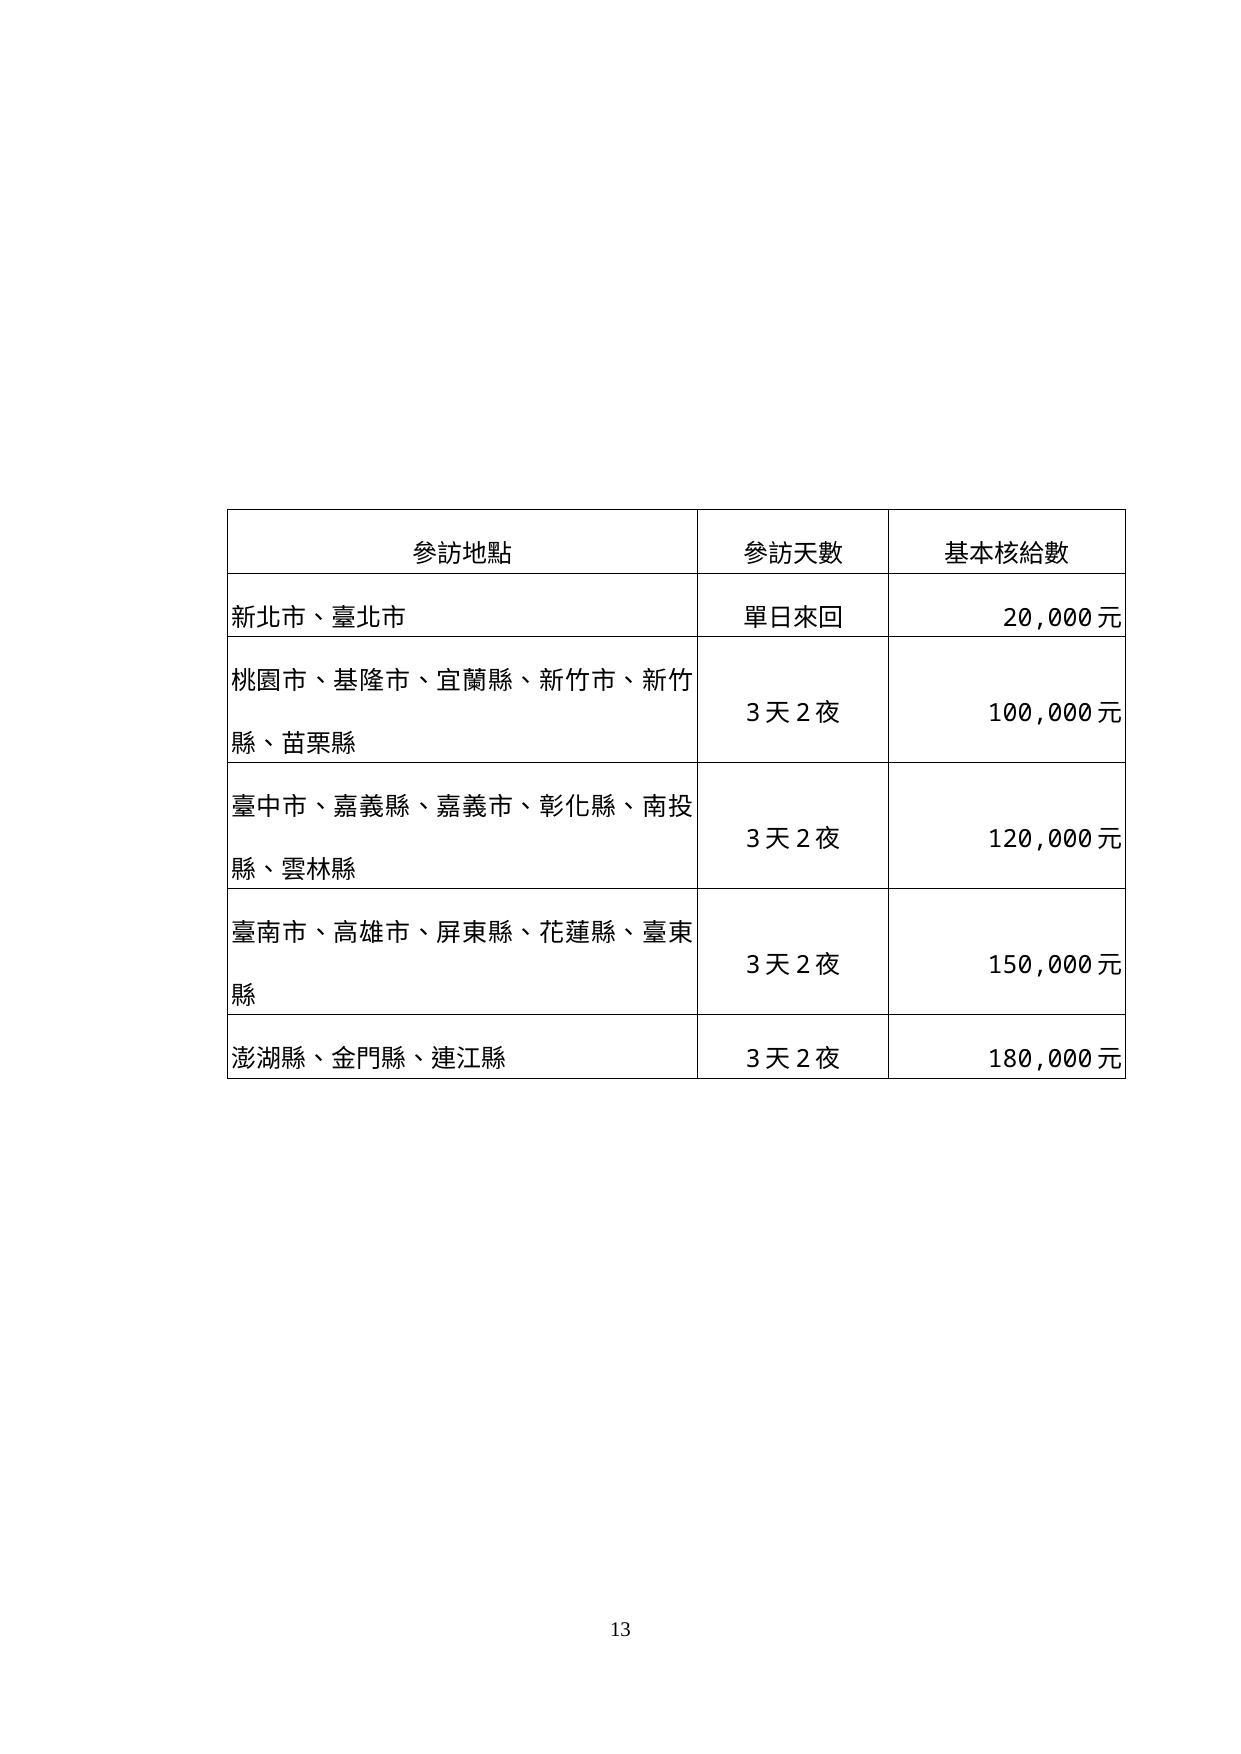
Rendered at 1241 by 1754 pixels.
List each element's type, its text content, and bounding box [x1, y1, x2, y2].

table_cell 臺南市、高雄市、屏東縣、花蓮縣、臺東縣 [228, 889, 697, 1014]
table_cell 3天2夜 [698, 889, 888, 1014]
table_cell 臺中市、嘉義縣、嘉義市、彰化縣、南投縣、雲林縣 [228, 763, 697, 888]
table_cell 120,000元 [889, 763, 1125, 888]
table_cell 桃園市、基隆市、宜蘭縣、新竹市、新竹縣、苗栗縣 [228, 637, 697, 762]
table_header 基本核給數 [889, 510, 1125, 573]
table_cell 單日來回 [698, 574, 888, 636]
table_header 參訪地點 [228, 510, 697, 573]
table_cell 20,000元 [889, 574, 1125, 636]
table_header 參訪天數 [698, 510, 888, 573]
table_cell 150,000元 [889, 889, 1125, 1014]
table_cell 新北市、臺北市 [228, 574, 697, 636]
table_cell 3天2夜 [698, 763, 888, 888]
table_cell 180,000元 [889, 1015, 1125, 1078]
table_cell 3天2夜 [698, 1015, 888, 1078]
table_cell 澎湖縣、金門縣、連江縣 [228, 1015, 697, 1078]
table_cell 3天2夜 [698, 637, 888, 762]
table_cell 100,000元 [889, 637, 1125, 762]
